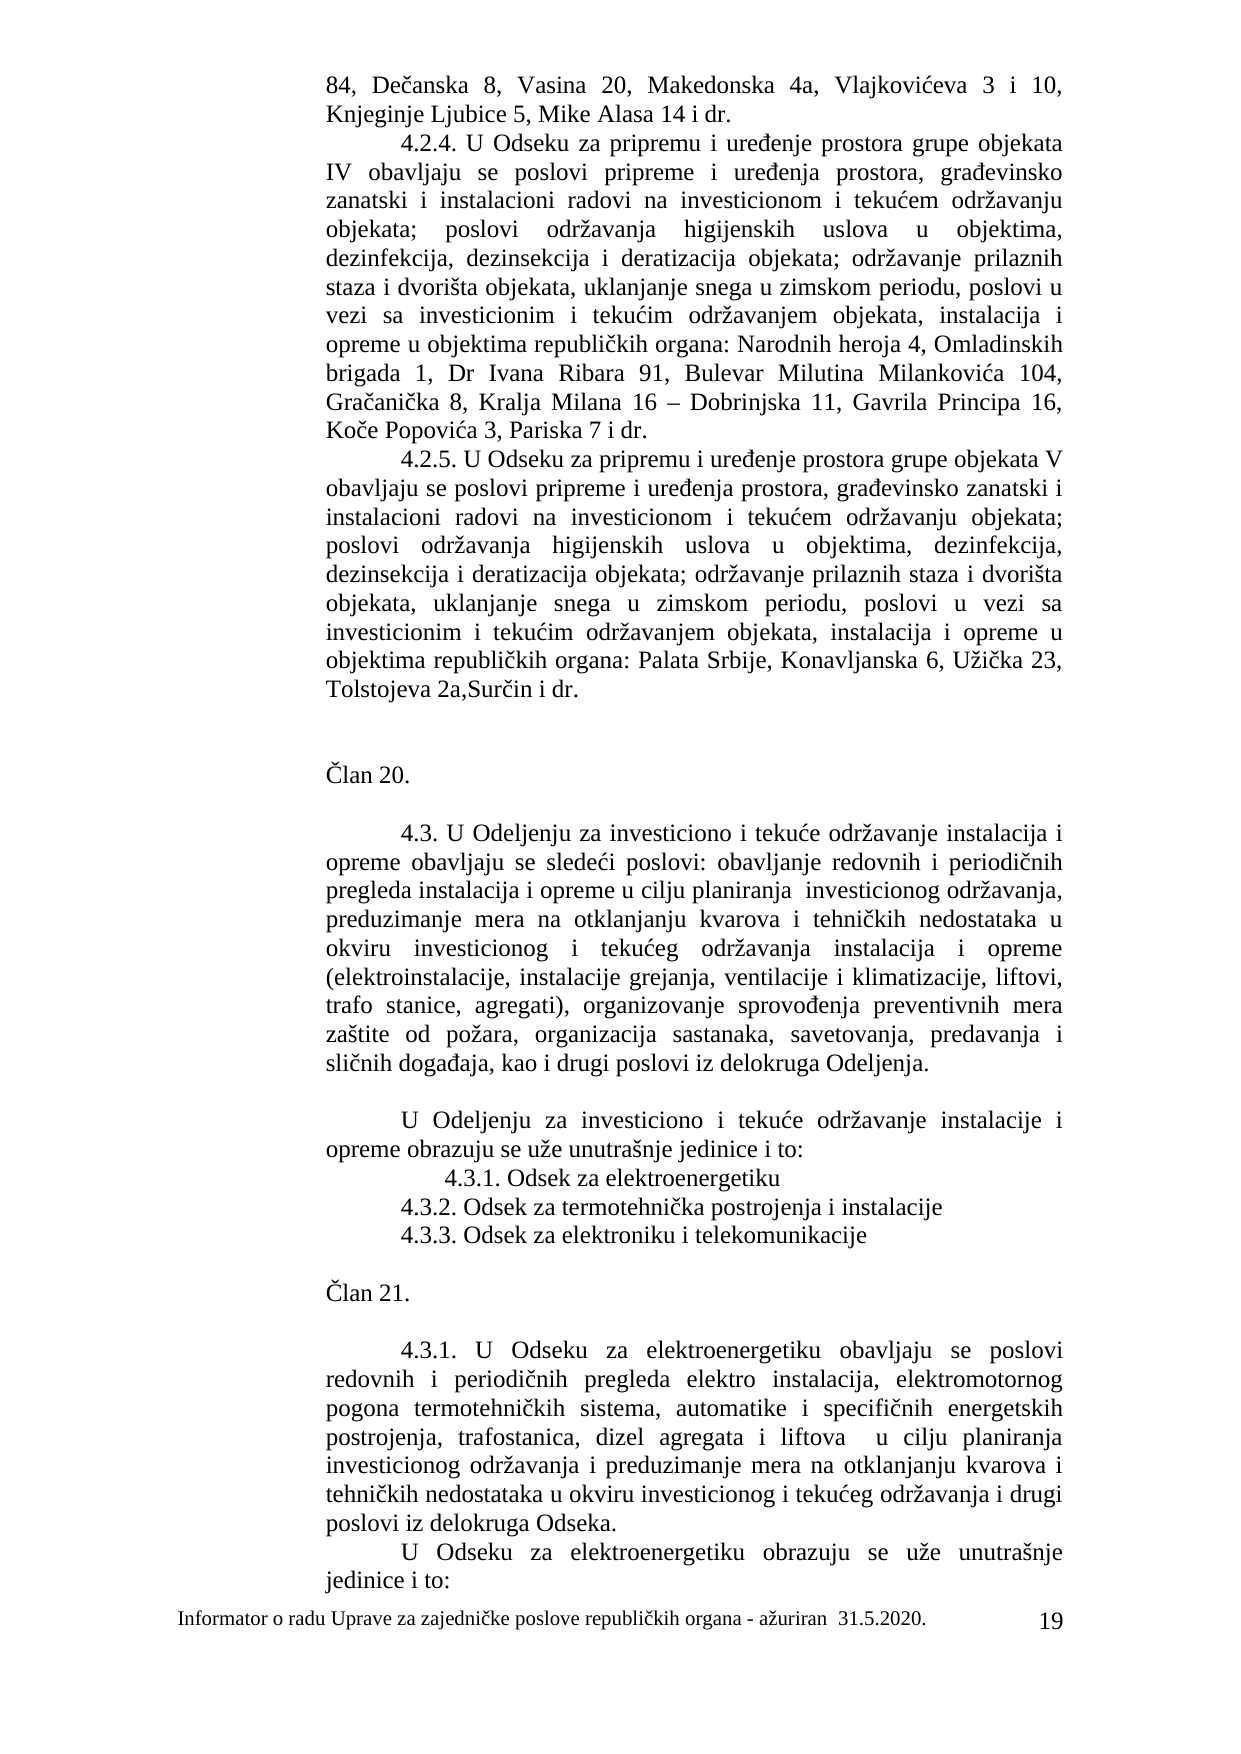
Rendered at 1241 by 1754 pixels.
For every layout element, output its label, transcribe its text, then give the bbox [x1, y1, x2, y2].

text Član 21. [326, 1278, 1063, 1307]
text 4.2.4. U Odseku za pripremu i uređenje prostora grupe objekata IV obavljaju se poslovi pripreme i uređenja prostora, građevinsko zanatski i instalacioni radovi na investicionom i tekućem održavanju objekata; poslovi održavanja higijenskih uslova u objektima, dezinfekcija, dezinsekcija i deratizacija objekata; održavanje prilaznih staza i dvorišta objekata, uklanjanje snega u zimskom periodu, poslovi u vezi sa investicionim i tekućim održavanjem objekata, instalacija i opreme u objektima republičkih organa: Narodnih heroja 4, Omladinskih brigada 1, Dr Ivana Ribara 91, Bulevar Milutina Milankovića 104, Gračanička 8, Kralja Milana 16 – Dobrinjska 11, Gavrila Principa 16, Koče Popovića 3, Pariska 7 i dr. [326, 128, 1063, 444]
text 4.3.1. Odsek za elektroenergetiku [326, 1163, 1063, 1192]
text 4.3. U Odeljenju za investiciono i tekuće održavanje instalacija i opreme obavljaju se sledeći poslovi: obavljanje redovnih i periodičnih pregleda instalacija i opreme u cilju planiranja investicionog održavanja, preduzimanje mera na otklanjanju kvarova i tehničkih nedostataka u okviru investicionog i tekućeg održavanja instalacija i opreme (elektroinstalacije, instalacije grejanja, ventilacije i klimatizacije, liftovi, trafo stanice, agregati), organizovanje sprovođenja preventivnih mera zaštite od požara, organizacija sastanaka, savetovanja, predavanja i sličnih događaja, kao i drugi poslovi iz delokruga Odeljenja. [326, 818, 1063, 1077]
text 4.3.2. Odsek za termotehnička postrojenja i instalacije [326, 1192, 1063, 1220]
text 4.3.1. U Odseku za elektroenergetiku obavljaju se poslovi redovnih i periodičnih pregleda elektro instalacija, elektromotornog pogona termotehničkih sistema, automatike i specifičnih energetskih postrojenja, trafostanica, dizel agregata i liftova u cilju planiranja investicionog održavanja i preduzimanje mera na otklanjanju kvarova i tehničkih nedostataka u okviru investicionog i tekućeg održavanja i drugi poslovi iz delokruga Odseka. [326, 1335, 1063, 1537]
text 4.2.5. U Odseku za pripremu i uređenje prostora grupe objekata V obavljaju se poslovi pripreme i uređenja prostora, građevinsko zanatski i instalacioni radovi na investicionom i tekućem održavanju objekata; poslovi održavanja higijenskih uslova u objektima, dezinfekcija, dezinsekcija i deratizacija objekata; održavanje prilaznih staza i dvorišta objekata, uklanjanje snega u zimskom periodu, poslovi u vezi sa investicionim i tekućim održavanjem objekata, instalacija i opreme u objektima republičkih organa: Palata Srbije, Konavljanska 6, Užička 23, Tolstojeva 2a,Surčin i dr. [326, 444, 1063, 703]
text 4.3.3. Odsek za elektroniku i telekomunikacije [326, 1220, 1063, 1249]
text Član 20. [326, 760, 1063, 789]
text 84, Dečanska 8, Vasina 20, Makedonska 4a, Vlajkovićeva 3 i 10, Knjeginje Ljubice 5, Mike Alasa 14 i dr. [326, 70, 1063, 128]
text U Odseku za elektroenergetiku obrazuju se uže unutrašnje jedinice i to: [326, 1537, 1063, 1594]
text U Odeljenju za investiciono i tekuće održavanje instalacije i opreme obrazuju se uže unutrašnje jedinice i to: [326, 1105, 1063, 1163]
